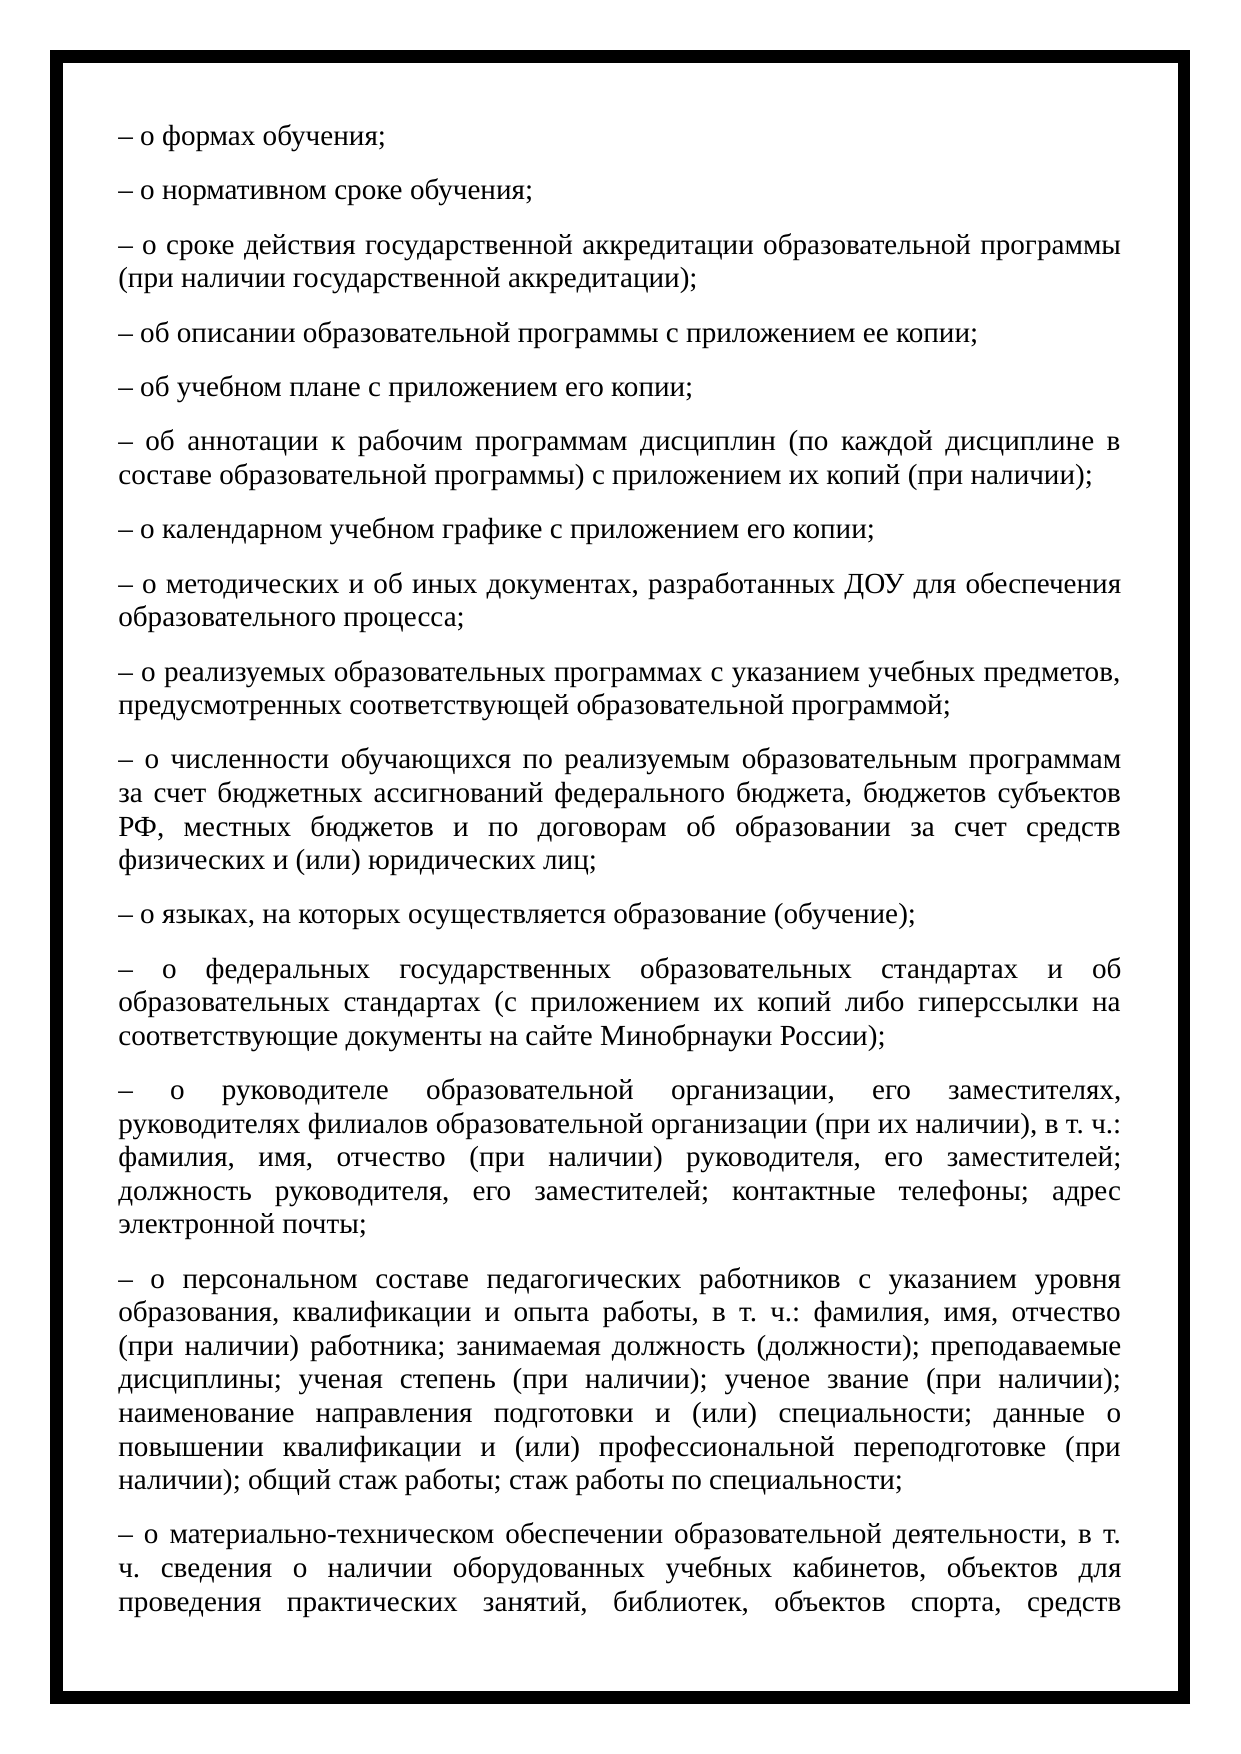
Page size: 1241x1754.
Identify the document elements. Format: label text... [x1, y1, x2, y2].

text – о материально-техническом обеспечении образовательной деятельности, в т. ч. сведения о наличии оборудованных учебных кабинетов, объектов для проведения практических занятий, библиотек, объектов спорта, средств [118, 1517, 1122, 1617]
text – о персональном составе педагогических работников с указанием уровня образования, квалификации и опыта работы, в т. ч.: фамилия, имя, отчество (при наличии) работника; занимаемая должность (должности); преподаваемые дисциплины; ученая степень (при наличии); ученое звание (при наличии); наименование направления подготовки и (или) специальности; данные о повышении квалификации и (или) профессиональной переподготовке (при наличии); общий стаж работы; стаж работы по специальности; [118, 1261, 1122, 1496]
text – о методических и об иных документах, разработанных ДОУ для обеспечения образовательного процесса; [118, 566, 1122, 633]
text – о численности обучающихся по реализуемым образовательным программам за счет бюджетных ассигнований федерального бюджета, бюджетов субъектов РФ, местных бюджетов и по договорам об образовании за счет средств физических и (или) юридических лиц; [118, 742, 1122, 876]
text – о руководителе образовательной организации, его заместителях, руководителях филиалов образовательной организации (при их наличии), в т. ч.: фамилия, имя, отчество (при наличии) руководителя, его заместителей; должность руководителя, его заместителей; контактные телефоны; адрес электронной почты; [118, 1072, 1122, 1240]
text – о сроке действия государственной аккредитации образовательной программы (при наличии государственной аккредитации); [118, 227, 1122, 294]
text – о календарном учебном графике с приложением его копии; [118, 511, 1122, 545]
text – об описании образовательной программы с приложением ее копии; [118, 315, 1122, 348]
text – о формах обучения; [118, 118, 1122, 152]
text – о языках, на которых осуществляется образование (обучение); [118, 897, 1122, 930]
text – об учебном плане с приложением его копии; [118, 369, 1122, 403]
text – об аннотации к рабочим программам дисциплин (по каждой дисциплине в составе образовательной программы) с приложением их копий (при наличии); [118, 423, 1122, 491]
text – о нормативном сроке обучения; [118, 172, 1122, 206]
text – о федеральных государственных образовательных стандартах и об образовательных стандартах (с приложением их копий либо гиперссылки на соответствующие документы на сайте Минобрнауки России); [118, 951, 1122, 1052]
text – о реализуемых образовательных программах с указанием учебных предметов, предусмотренных соответствующей образовательной программой; [118, 654, 1122, 721]
